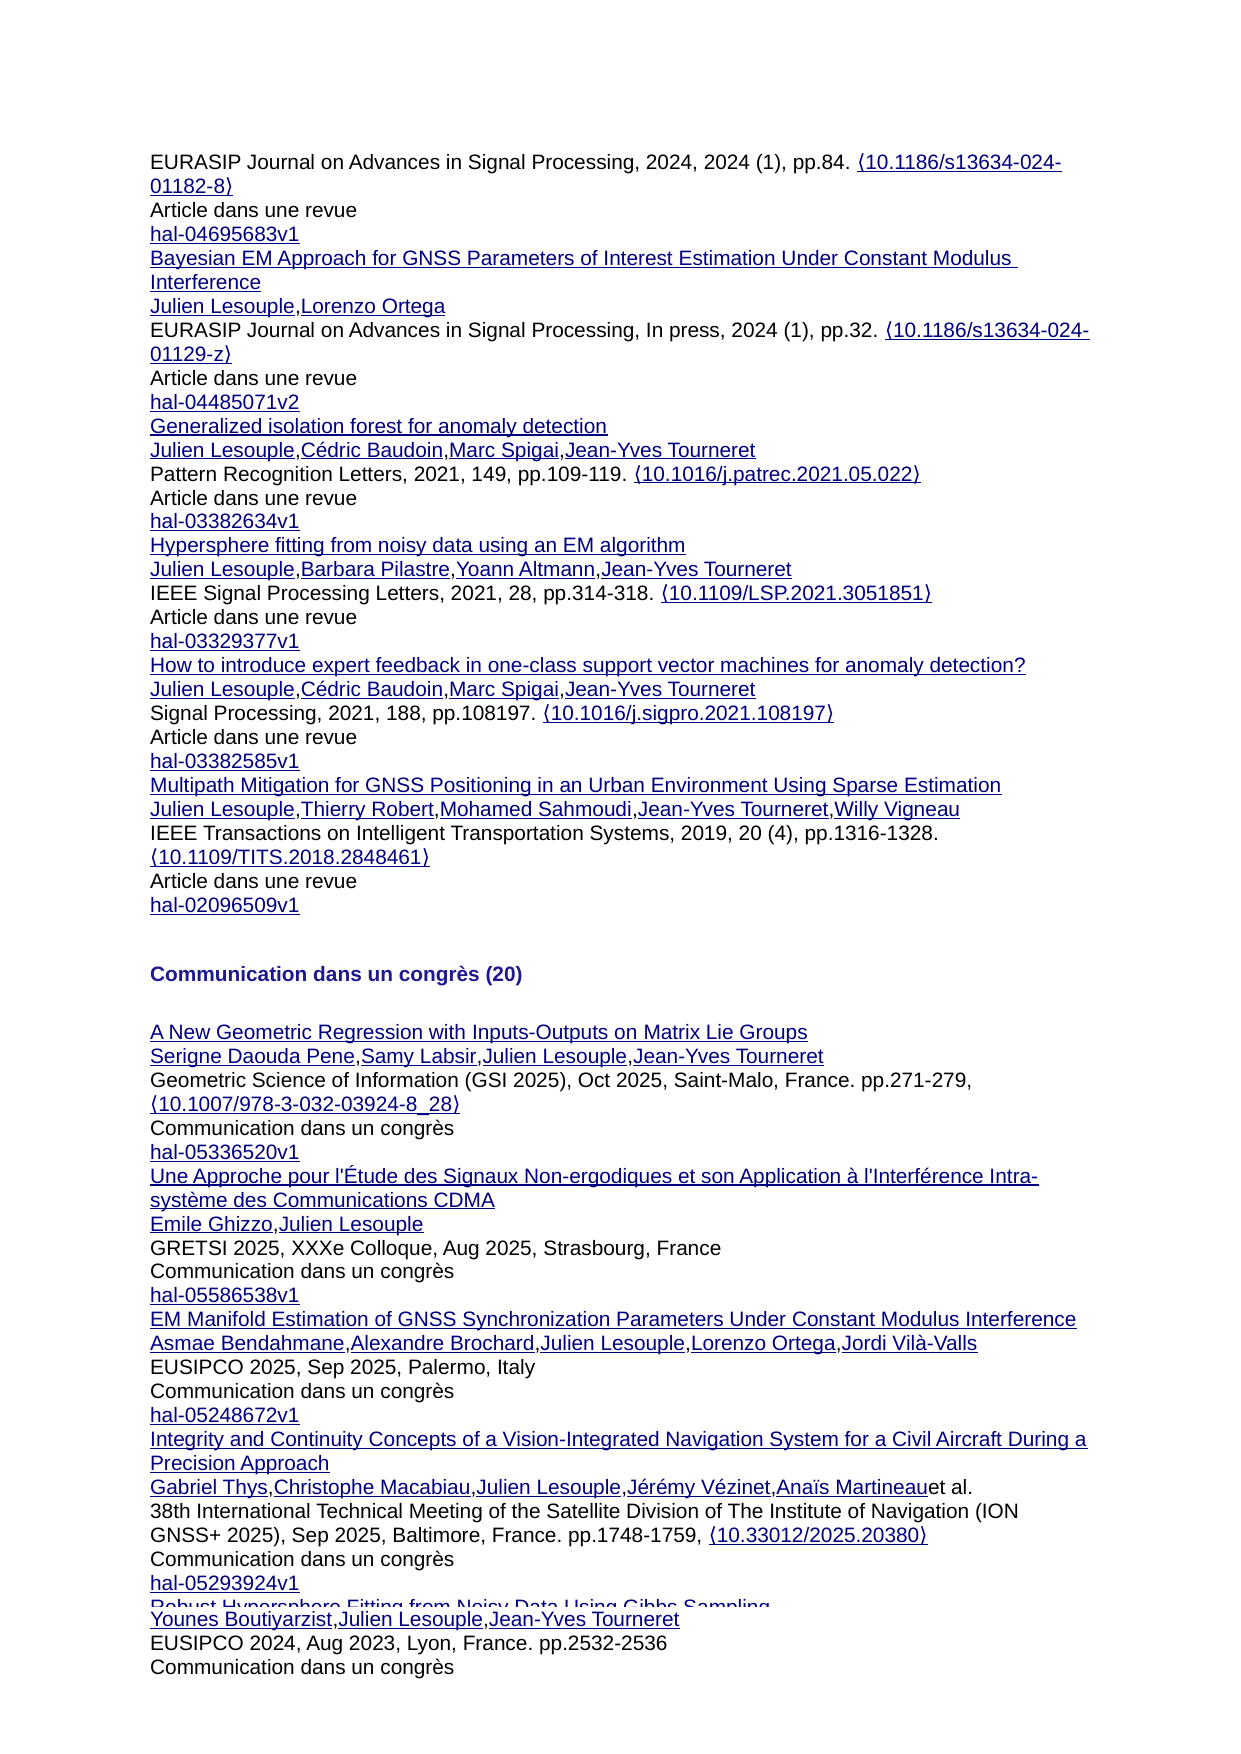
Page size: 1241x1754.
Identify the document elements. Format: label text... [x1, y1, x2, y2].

subtitle Communication dans un congrès (20) [150, 961, 1090, 985]
table_header A New Geometric Regression with Inputs-Outputs on Matrix Lie Groups Serigne Daouda Pene,Samy Labsir,Julien Lesouple,Jean-Yves Tourneret Geometric Science of Information (GSI 2025), Oct 2025, Saint-Malo, France. pp.271-279, ⟨10.1007/978-3-032-03924-8_28⟩ Communication dans un congrès hal-05336520v1 [150, 1020, 1090, 1163]
table_cell How to introduce expert feedback in one-class support vector machines for anomaly detection? Julien Lesouple,Cédric Baudoin,Marc Spigai,Jean-Yves Tourneret Signal Processing, 2021, 188, pp.108197. ⟨10.1016/j.sigpro.2021.108197⟩ Article dans une revue hal-03382585v1 [150, 653, 1090, 773]
table_cell Multipath Mitigation for GNSS Positioning in an Urban Environment Using Sparse Estimation Julien Lesouple,Thierry Robert,Mohamed Sahmoudi,Jean-Yves Tourneret,Willy Vigneau IEEE Transactions on Intelligent Transportation Systems, 2019, 20 (4), pp.1316-1328. ⟨10.1109/TITS.2018.2848461⟩ Article dans une revue hal-02096509v1 [150, 773, 1090, 917]
table_cell EURASIP Journal on Advances in Signal Processing, 2024, 2024 (1), pp.84. ⟨10.1186/s13634-024-01182-8⟩ Article dans une revue hal-04695683v1 [150, 150, 1090, 246]
table_cell Integrity and Continuity Concepts of a Vision-Integrated Navigation System for a Civil Aircraft During a Precision Approach Gabriel Thys,Christophe Macabiau,Julien Lesouple,Jérémy Vézinet,Anaïs Martineauet al. 38th International Technical Meeting of the Satellite Division of The Institute of Navigation (ION GNSS+ 2025), Sep 2025, Baltimore, France. pp.1748-1759, ⟨10.33012/2025.20380⟩ Communication dans un congrès hal-05293924v1 [150, 1427, 1090, 1595]
table_cell Bayesian EM Approach for GNSS Parameters of Interest Estimation Under Constant Modulus Interference Julien Lesouple,Lorenzo Ortega EURASIP Journal on Advances in Signal Processing, In press, 2024 (1), pp.32. ⟨10.1186/s13634-024-01129-z⟩ Article dans une revue hal-04485071v2 [150, 246, 1090, 413]
table_cell Generalized isolation forest for anomaly detection Julien Lesouple,Cédric Baudoin,Marc Spigai,Jean-Yves Tourneret Pattern Recognition Letters, 2021, 149, pp.109-119. ⟨10.1016/j.patrec.2021.05.022⟩ Article dans une revue hal-03382634v1 [150, 414, 1090, 533]
table_cell Une Approche pour l'Étude des Signaux Non-ergodiques et son Application à l'Interférence Intra-système des Communications CDMA Emile Ghizzo,Julien Lesouple GRETSI 2025, XXXe Colloque, Aug 2025, Strasbourg, France Communication dans un congrès hal-05586538v1 [150, 1164, 1090, 1307]
table_cell Robust Hypersphere Fitting from Noisy Data Using Gibbs Sampling Younes Boutiyarzist,Julien Lesouple,Jean-Yves Tourneret EUSIPCO 2024, Aug 2023, Lyon, France. pp.2532-2536 Communication dans un congrès [150, 1595, 1090, 1679]
table_cell Hypersphere fitting from noisy data using an EM algorithm Julien Lesouple,Barbara Pilastre,Yoann Altmann,Jean-Yves Tourneret IEEE Signal Processing Letters, 2021, 28, pp.314-318. ⟨10.1109/LSP.2021.3051851⟩ Article dans une revue hal-03329377v1 [150, 533, 1090, 653]
table_cell EM Manifold Estimation of GNSS Synchronization Parameters Under Constant Modulus Interference Asmae Bendahmane,Alexandre Brochard,Julien Lesouple,Lorenzo Ortega,Jordi Vilà-Valls EUSIPCO 2025, Sep 2025, Palermo, Italy Communication dans un congrès hal-05248672v1 [150, 1307, 1090, 1427]
